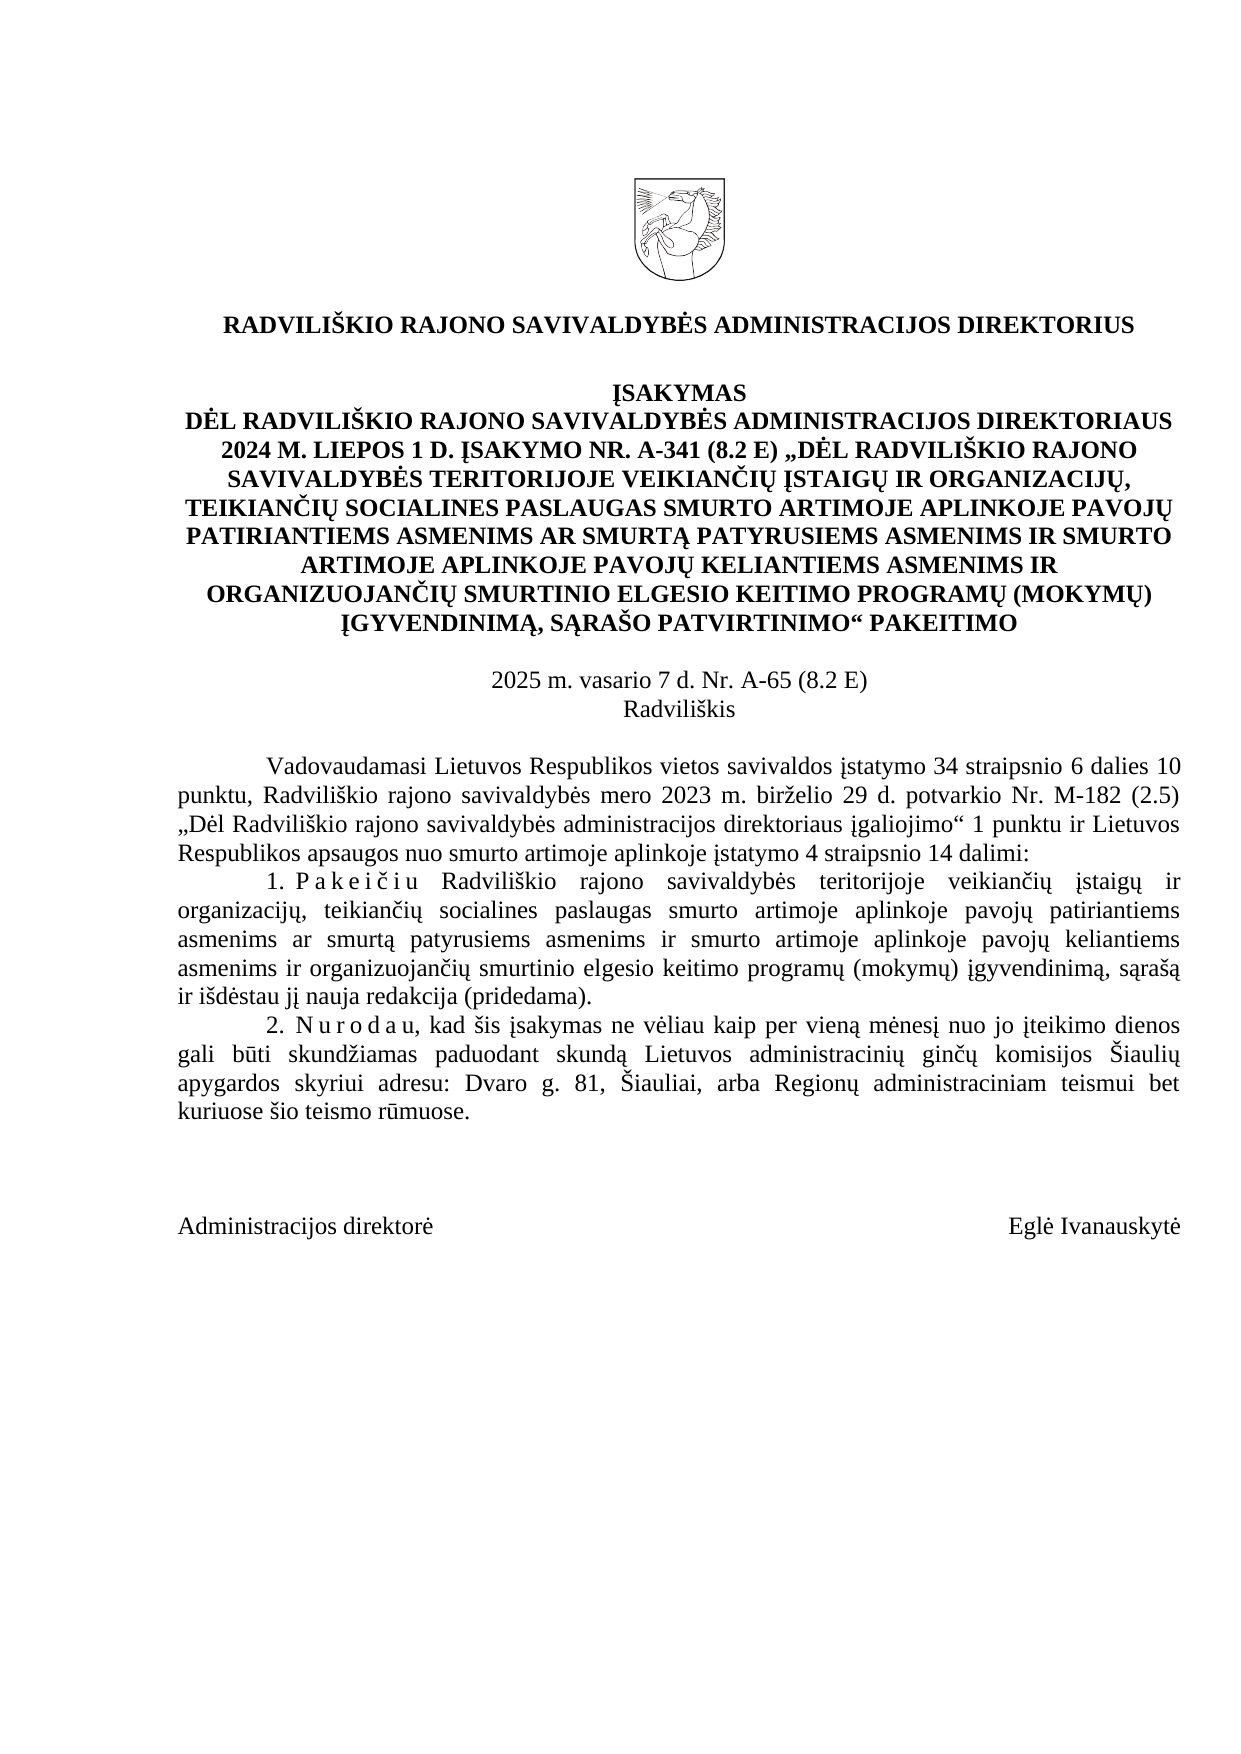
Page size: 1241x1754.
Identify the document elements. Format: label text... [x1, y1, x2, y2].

text 2025 m. vasario 7 d. Nr. A-65 (8.2 E) [177, 665, 1181, 694]
text 2. Nurodau, kad šis įsakymas ne vėliau kaip per vieną mėnesį nuo jo įteikimo dienos gali būti skundžiamas paduodant skundą Lietuvos administracinių ginčų komisijos Šiaulių apygardos skyriui adresu: Dvaro g. 81, Šiauliai, arba Regionų administraciniam teismui bet kuriuose šio teismo rūmuose. [177, 1010, 1181, 1125]
text DĖL RADVILIŠKIO RAJONO SAVIVALDYBĖS ADMINISTRACIJOS DIREKTORIAUS 2024 M. LIEPOS 1 D. ĮSAKYMO NR. A-341 (8.2 E) „DĖL RADVILIŠKIO RAJONO SAVIVALDYBĖS TERITORIJOJE VEIKIANČIŲ ĮSTAIGŲ IR ORGANIZACIJŲ, TEIKIANČIŲ SOCIALINES PASLAUGAS SMURTO ARTIMOJE APLINKOJE PAVOJŲ PATIRIANTIEMS ASMENIMS AR SMURTĄ PATYRUSIEMS ASMENIMS IR SMURTO ARTIMOJE APLINKOJE PAVOJŲ KELIANTIEMS ASMENIMS IR ORGANIZUOJANČIŲ SMURTINIO ELGESIO KEITIMO PROGRAMŲ (MOKYMŲ) ĮGYVENDINIMĄ, SĄRAŠO PATVIRTINIMO“ PAKEITIMO [177, 406, 1181, 636]
text RADVILIŠKIO RAJONO SAVIVALDYBĖS ADMINISTRACIJOS DIREKTORIUS [177, 311, 1181, 339]
text Vadovaudamasi Lietuvos Respublikos vietos savivaldos įstatymo 34 straipsnio 6 dalies 10 punktu, Radviliškio rajono savivaldybės mero 2023 m. birželio 29 d. potvarkio Nr. M-182 (2.5) „Dėl Radviliškio rajono savivaldybės administracijos direktoriaus įgaliojimo“ 1 punktu ir Lietuvos Respublikos apsaugos nuo smurto artimoje aplinkoje įstatymo 4 straipsnio 14 dalimi: [177, 751, 1181, 866]
text ĮSAKYMAS [177, 378, 1181, 406]
text 1. Pakeičiu Radviliškio rajono savivaldybės teritorijoje veikiančių įstaigų ir organizacijų, teikiančių socialines paslaugas smurto artimoje aplinkoje pavojų patiriantiems asmenims ar smurtą patyrusiems asmenims ir smurto artimoje aplinkoje pavojų keliantiems asmenims ir organizuojančių smurtinio elgesio keitimo programų (mokymų) įgyvendinimą, sąrašą ir išdėstau jį nauja redakcija (pridedama). [177, 866, 1181, 1010]
text Administracijos direktorė Eglė Ivanauskytė [177, 1211, 1181, 1240]
text Radviliškis [177, 694, 1181, 723]
